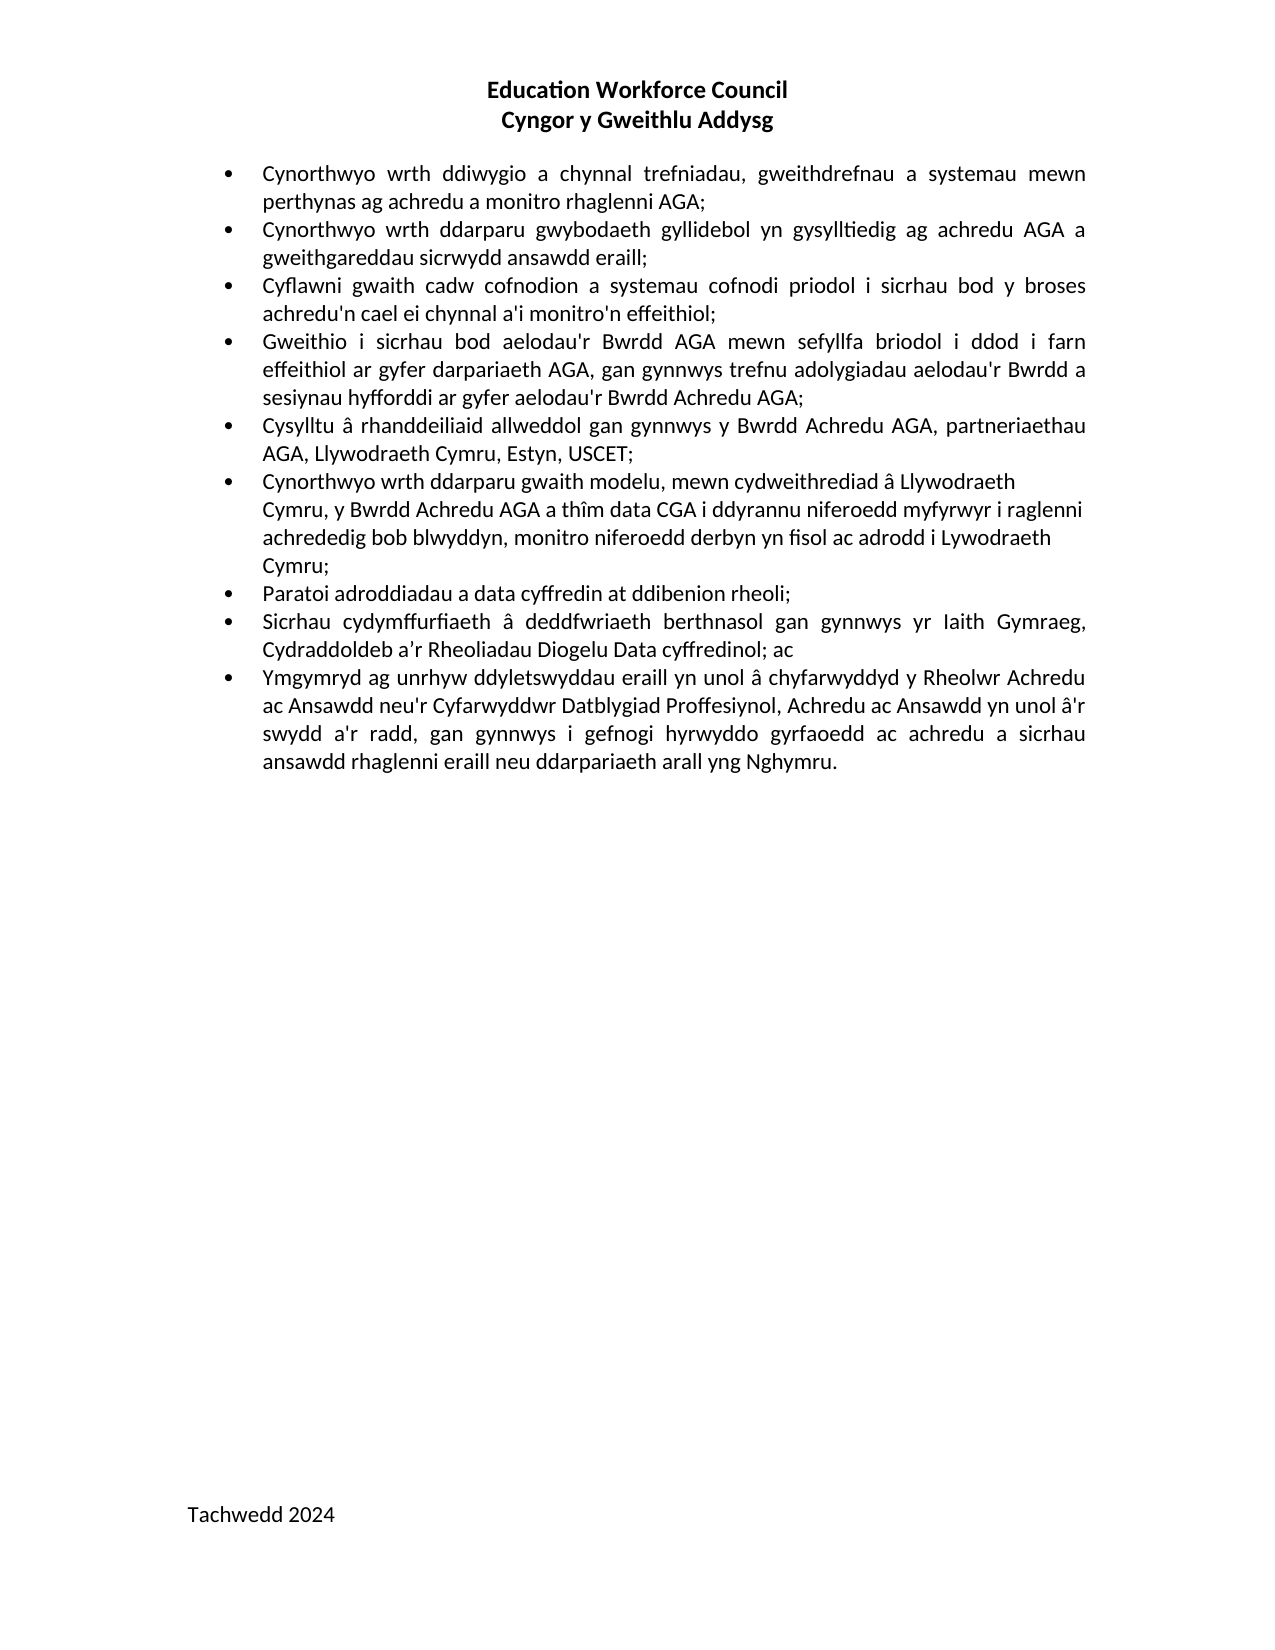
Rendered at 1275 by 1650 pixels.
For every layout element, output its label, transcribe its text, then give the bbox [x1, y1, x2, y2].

list Sicrhau cydymffurfiaeth â deddfwriaeth berthnasol gan gynnwys yr Iaith Gymraeg, Cydraddoldeb a’r Rheoliadau Diogelu Data cyffredinol; ac [225, 607, 1087, 663]
list Cynorthwyo wrth ddarparu gwaith modelu, mewn cydweithrediad â Llywodraeth Cymru, y Bwrdd Achredu AGA a thîm data CGA i ddyrannu niferoedd myfyrwyr i raglenni achrededig bob blwyddyn, monitro niferoedd derbyn yn fisol ac adrodd i Lywodraeth Cymru; [225, 467, 1087, 579]
list Gweithio i sicrhau bod aelodau'r Bwrdd AGA mewn sefyllfa briodol i ddod i farn effeithiol ar gyfer darpariaeth AGA, gan gynnwys trefnu adolygiadau aelodau'r Bwrdd a sesiynau hyfforddi ar gyfer aelodau'r Bwrdd Achredu AGA; [225, 327, 1087, 411]
list Cysylltu â rhanddeiliaid allweddol gan gynnwys y Bwrdd Achredu AGA, partneriaethau AGA, Llywodraeth Cymru, Estyn, USCET; [225, 411, 1087, 467]
list Cynorthwyo wrth ddarparu gwybodaeth gyllidebol yn gysylltiedig ag achredu AGA a gweithgareddau sicrwydd ansawdd eraill; [225, 215, 1087, 271]
list Paratoi adroddiadau a data cyffredin at ddibenion rheoli; [225, 579, 1087, 607]
list Ymgymryd ag unrhyw ddyletswyddau eraill yn unol â chyfarwyddyd y Rheolwr Achredu ac Ansawdd neu'r Cyfarwyddwr Datblygiad Proffesiynol, Achredu ac Ansawdd yn unol â'r swydd a'r radd, gan gynnwys i gefnogi hyrwyddo gyrfaoedd ac achredu a sicrhau ansawdd rhaglenni eraill neu ddarpariaeth arall yng Nghymru. [225, 663, 1087, 775]
list Cynorthwyo wrth ddiwygio a chynnal trefniadau, gweithdrefnau a systemau mewn perthynas ag achredu a monitro rhaglenni AGA; [225, 159, 1087, 215]
list Cyflawni gwaith cadw cofnodion a systemau cofnodi priodol i sicrhau bod y broses achredu'n cael ei chynnal a'i monitro'n effeithiol; [225, 271, 1087, 327]
